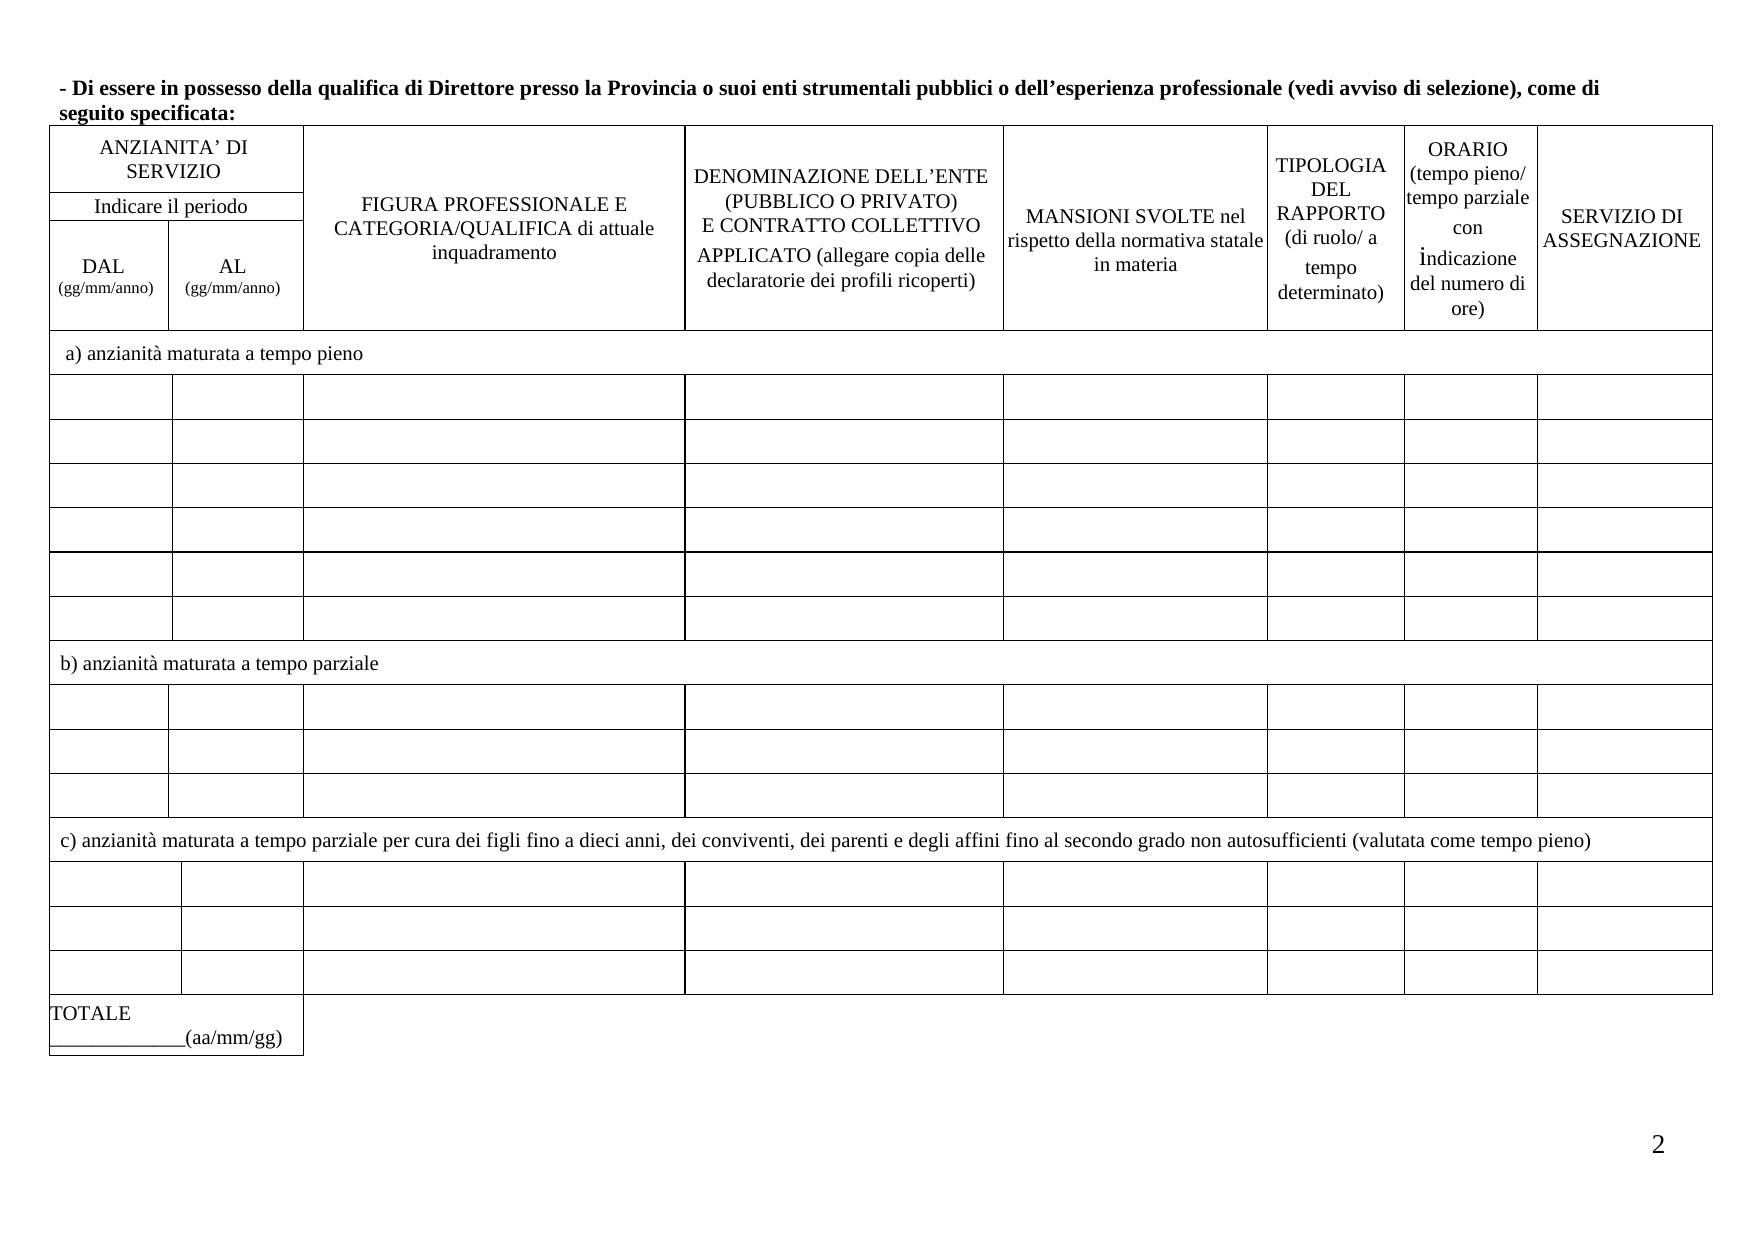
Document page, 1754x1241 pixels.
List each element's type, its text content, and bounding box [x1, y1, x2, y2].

table_cell [1405, 774, 1537, 817]
table_cell [1538, 730, 1712, 773]
table_cell [1538, 951, 1712, 994]
table_cell [50, 774, 168, 817]
table_cell [1268, 553, 1404, 596]
table_cell [1268, 730, 1404, 773]
table_cell [1713, 861, 1754, 906]
table_cell [304, 862, 684, 906]
table_cell [304, 994, 1754, 1055]
table_cell [1713, 817, 1754, 861]
table_cell TOTALE _____________(aa/mm/gg) [50, 995, 303, 1055]
table_cell [686, 862, 1003, 906]
table_cell [50, 730, 168, 773]
table_cell [1713, 684, 1754, 728]
table_cell [686, 553, 1003, 596]
table_cell [1538, 420, 1712, 463]
table_cell [169, 774, 303, 817]
table_header [1713, 125, 1754, 330]
table_cell [1004, 375, 1267, 418]
table_cell [1713, 330, 1754, 374]
table_cell [304, 420, 684, 463]
table_cell [1405, 862, 1537, 906]
table_cell [1538, 685, 1712, 728]
table_cell [1713, 906, 1754, 950]
table_cell AL (gg/mm/anno) [169, 221, 303, 330]
table_cell [1004, 907, 1267, 950]
table_cell [1268, 685, 1404, 728]
table_cell [173, 464, 303, 507]
table_cell [1004, 597, 1267, 640]
table_cell [50, 862, 181, 906]
table_cell [1538, 862, 1712, 906]
table_cell [304, 553, 684, 596]
table_cell [686, 464, 1003, 507]
table_cell [1538, 774, 1712, 817]
table_cell [50, 420, 172, 463]
table_cell [1538, 508, 1712, 551]
table_cell [1538, 464, 1712, 507]
table_cell [1405, 553, 1537, 596]
table_cell [50, 951, 181, 994]
table_cell [50, 375, 172, 418]
table_cell [1405, 597, 1537, 640]
table_cell [686, 907, 1003, 950]
table_cell [1004, 420, 1267, 463]
table_cell [686, 420, 1003, 463]
table_cell [1713, 374, 1754, 418]
table_cell [686, 375, 1003, 418]
table_header SERVIZIO DI ASSEGNAZIONE [1538, 126, 1712, 330]
table_cell [1004, 951, 1267, 994]
table_cell DAL (gg/mm/anno) [50, 221, 168, 330]
table_cell [50, 464, 172, 507]
table_cell [304, 375, 684, 418]
table_cell [1405, 464, 1537, 507]
table_cell [1538, 907, 1712, 950]
table_cell [1538, 553, 1712, 596]
table_cell a) anzianità maturata a tempo pieno [50, 331, 1712, 374]
table_cell [1268, 597, 1404, 640]
table_cell [304, 730, 684, 773]
table_cell [1004, 685, 1267, 728]
table_cell [50, 597, 172, 640]
table_cell [50, 685, 168, 728]
table_cell [182, 862, 303, 906]
table_cell [1004, 464, 1267, 507]
table_cell [1268, 375, 1404, 418]
table_cell [1004, 774, 1267, 817]
table_cell [1268, 907, 1404, 950]
table_cell [50, 907, 181, 950]
table_cell [1713, 463, 1754, 507]
table_cell [1538, 597, 1712, 640]
table_cell [1713, 551, 1754, 596]
table_cell [173, 508, 303, 551]
table_cell [50, 553, 172, 596]
table_cell [182, 951, 303, 994]
table_cell [1268, 774, 1404, 817]
table_cell [173, 553, 303, 596]
table_cell [1713, 507, 1754, 551]
table_cell [1004, 553, 1267, 596]
table_cell [304, 774, 684, 817]
table_cell [1405, 730, 1537, 773]
text - Di essere in possesso della qualifica di Direttore presso la Provincia o suoi enti strumentali pubblici o dell’esperienza professionale (vedi avviso di selezione), come di seguito specificata: [59, 75, 1665, 125]
table_cell [1268, 951, 1404, 994]
table_header DENOMINAZIONE DELL’ENTE (PUBBLICO O PRIVATO) E CONTRATTO COLLETTIVO APPLICATO (allegare copia delle declaratorie dei profili ricoperti) [686, 126, 1003, 330]
table_cell [304, 464, 684, 507]
table_header MANSIONI SVOLTE nel rispetto della normativa statale in materia [1004, 126, 1267, 330]
table_cell [1268, 508, 1404, 551]
table_cell [686, 597, 1003, 640]
table_cell [1713, 640, 1754, 684]
table_cell [1713, 773, 1754, 817]
table_cell [169, 685, 303, 728]
table_cell [1405, 420, 1537, 463]
table_cell [686, 951, 1003, 994]
table_cell [1268, 862, 1404, 906]
table_cell [1713, 729, 1754, 773]
table_cell [686, 508, 1003, 551]
table_cell [1405, 907, 1537, 950]
table_header TIPOLOGIA DEL RAPPORTO (di ruolo/ a tempo determinato) [1268, 126, 1404, 330]
table_cell b) anzianità maturata a tempo parziale [50, 641, 1712, 684]
table_cell [1405, 685, 1537, 728]
table_cell [1268, 420, 1404, 463]
table_cell [1004, 730, 1267, 773]
table_cell [686, 685, 1003, 728]
table_cell [1538, 375, 1712, 418]
table_cell [1713, 419, 1754, 463]
table_header ORARIO (tempo pieno/ tempo parziale con indicazione del numero di ore) [1405, 126, 1537, 330]
table_cell c) anzianità maturata a tempo parziale per cura dei figli fino a dieci anni, dei conviventi, dei parenti e degli affini fino al secondo grado non autosufficienti (valutata come tempo pieno) [50, 818, 1712, 861]
table_cell [304, 597, 684, 640]
table_cell [173, 375, 303, 418]
table_cell [182, 907, 303, 950]
table_cell [169, 730, 303, 773]
table_cell [1004, 508, 1267, 551]
table_cell [686, 774, 1003, 817]
table_cell [304, 907, 684, 950]
table_cell [1405, 375, 1537, 418]
table_cell [686, 730, 1003, 773]
table_cell [173, 597, 303, 640]
table_cell [304, 508, 684, 551]
table_cell [50, 508, 172, 551]
table_cell [173, 420, 303, 463]
table_cell [304, 685, 684, 728]
table_cell [1268, 464, 1404, 507]
table_cell Indicare il periodo [50, 193, 303, 220]
table_cell [1405, 951, 1537, 994]
table_cell [1004, 862, 1267, 906]
table_cell [1713, 596, 1754, 640]
table_cell [1713, 950, 1754, 994]
table_cell [304, 951, 684, 994]
table_header FIGURA PROFESSIONALE E CATEGORIA/QUALIFICA di attuale inquadramento [304, 126, 684, 330]
table_header ANZIANITA’ DI SERVIZIO [50, 126, 303, 192]
table_cell [1405, 508, 1537, 551]
